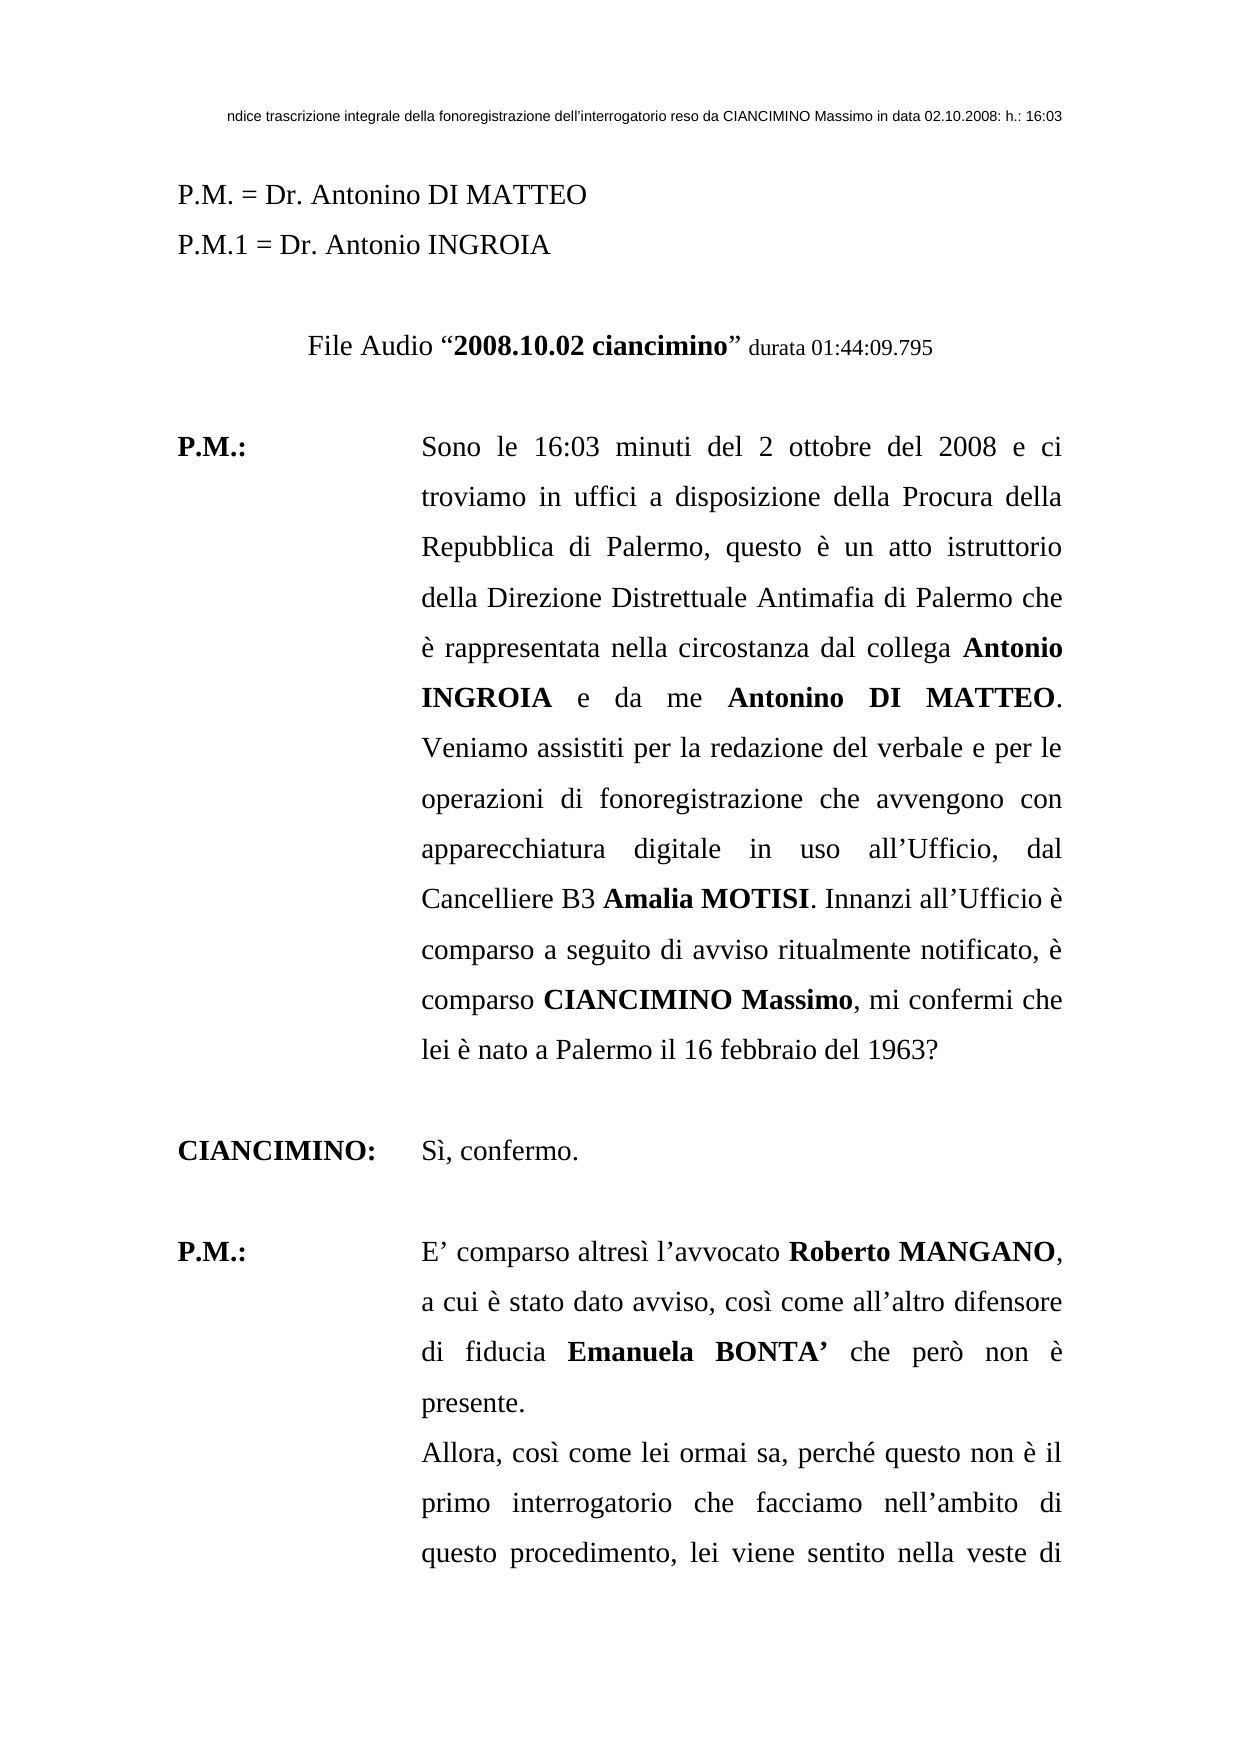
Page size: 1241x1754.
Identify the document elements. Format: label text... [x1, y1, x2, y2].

text P.M.: Sono le 16:03 minuti del 2 ottobre del 2008 e ci troviamo in uffici a disposizione della Procura della Repubblica di Palermo, questo è un atto istruttorio della Direzione Distrettuale Antimafia di Palermo che è rappresentata nella circostanza dal collega Antonio INGROIA e da me Antonino DI MATTEO. Veniamo assistiti per la redazione del verbale e per le operazioni di fonoregistrazione che avvengono con apparecchiatura digitale in uso all’Ufficio, dal Cancelliere B3 Amalia MOTISI. Innanzi all’Ufficio è comparso a seguito di avviso ritualmente notificato, è comparso CIANCIMINO Massimo, mi confermi che lei è nato a Palermo il 16 febbraio del 1963? [177, 429, 1063, 1066]
text P.M.1 = Dr. Antonio INGROIA [177, 227, 1063, 261]
text P.M. = Dr. Antonino DI MATTEO [177, 177, 1063, 211]
text P.M.: E’ comparso altresì l’avvocato Roberto MANGANO, a cui è stato dato avviso, così come all’altro difensore di fiducia Emanuela BONTA’ che però non è presente. [177, 1234, 1063, 1418]
text File Audio “2008.10.02 ciancimino” durata 01:44:09.795 [177, 328, 1063, 362]
text CIANCIMINO: Sì, confermo. [177, 1133, 1063, 1167]
text Allora, così come lei ormai sa, perché questo non è il primo interrogatorio che facciamo nell’ambito di questo procedimento, lei viene sentito nella veste di [177, 1435, 1063, 1569]
